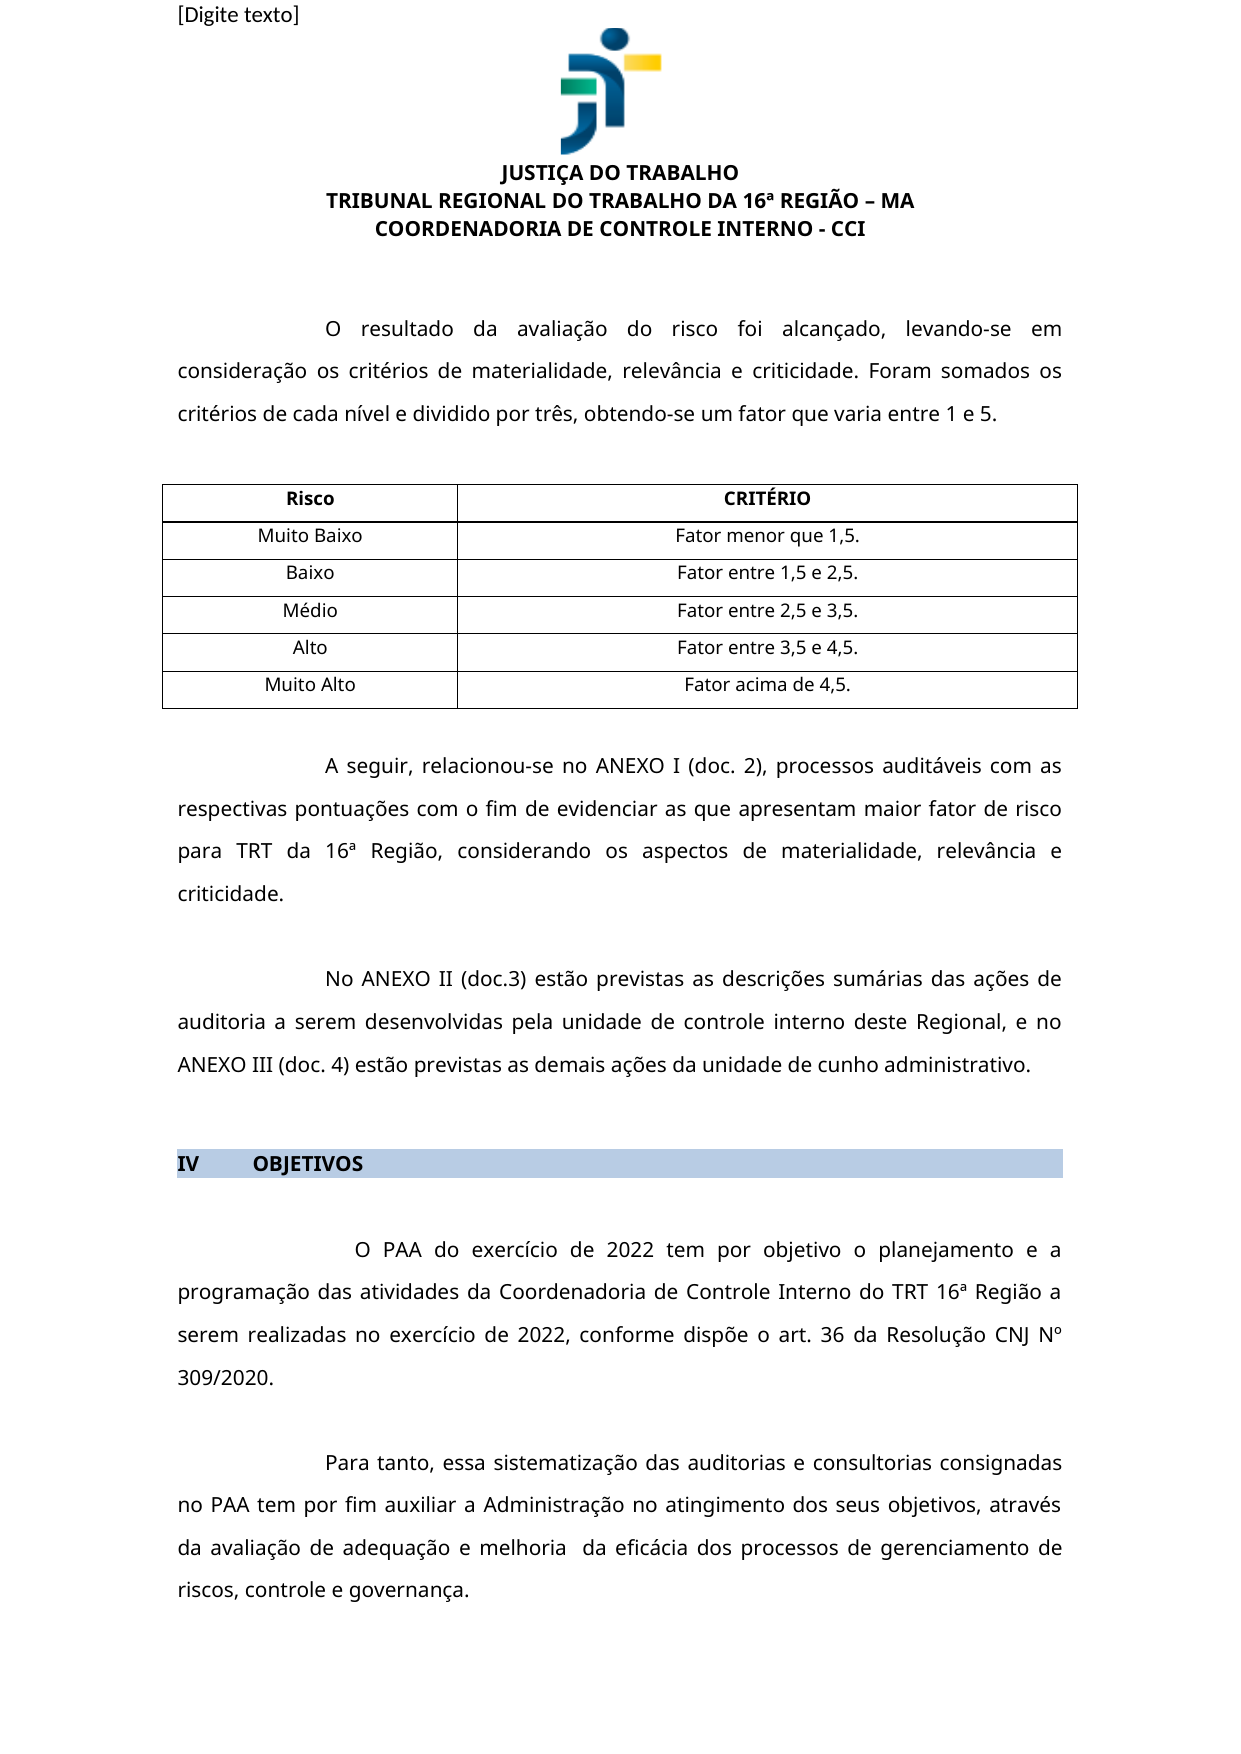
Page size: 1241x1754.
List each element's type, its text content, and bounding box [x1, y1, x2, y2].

table_cell Fator entre 1,5 e 2,5. [458, 560, 1077, 596]
text O resultado da avaliação do risco foi alcançado, levando-se em consideração os critérios de materialidade, relevância e criticidade. Foram somados os critérios de cada nível e dividido por três, obtendo-se um fator que varia entre 1 e 5. [177, 314, 1063, 427]
text Para tanto, essa sistematização das auditorias e consultorias consignadas no PAA tem por fim auxiliar a Administração no atingimento dos seus objetivos, através da avaliação de adequação e melhoria da eficácia dos processos de gerenciamento de riscos, controle e governança. [177, 1448, 1063, 1604]
picture [560, 28, 680, 158]
table_cell Muito Alto [163, 672, 457, 708]
table_cell Alto [163, 634, 457, 671]
table_header Risco [163, 485, 457, 521]
table_cell Fator entre 2,5 e 3,5. [458, 597, 1077, 633]
text A seguir, relacionou-se no ANEXO I (doc. 2), processos auditáveis com as respectivas pontuações com o fim de evidenciar as que apresentam maior fator de risco para TRT da 16ª Região, considerando os aspectos de materialidade, relevância e criticidade. [177, 751, 1063, 908]
table_cell Muito Baixo [163, 523, 457, 559]
subtitle IV OBJETIVOS [177, 1149, 1063, 1178]
table_header CRITÉRIO [458, 485, 1077, 521]
table_cell Fator acima de 4,5. [458, 672, 1077, 708]
table_cell Médio [163, 597, 457, 633]
table_cell Baixo [163, 560, 457, 596]
text No ANEXO II (doc.3) estão previstas as descrições sumárias das ações de auditoria a serem desenvolvidas pela unidade de controle interno deste Regional, e no ANEXO III (doc. 4) estão previstas as demais ações da unidade de cunho administrativo. [177, 964, 1063, 1078]
text O PAA do exercício de 2022 tem por objetivo o planejamento e a programação das atividades da Coordenadoria de Controle Interno do TRT 16ª Região a serem realizadas no exercício de 2022, conforme dispõe o art. 36 da Resolução CNJ Nº 309/2020. [177, 1235, 1063, 1391]
table_cell Fator menor que 1,5. [458, 523, 1077, 559]
table_cell Fator entre 3,5 e 4,5. [458, 634, 1077, 671]
